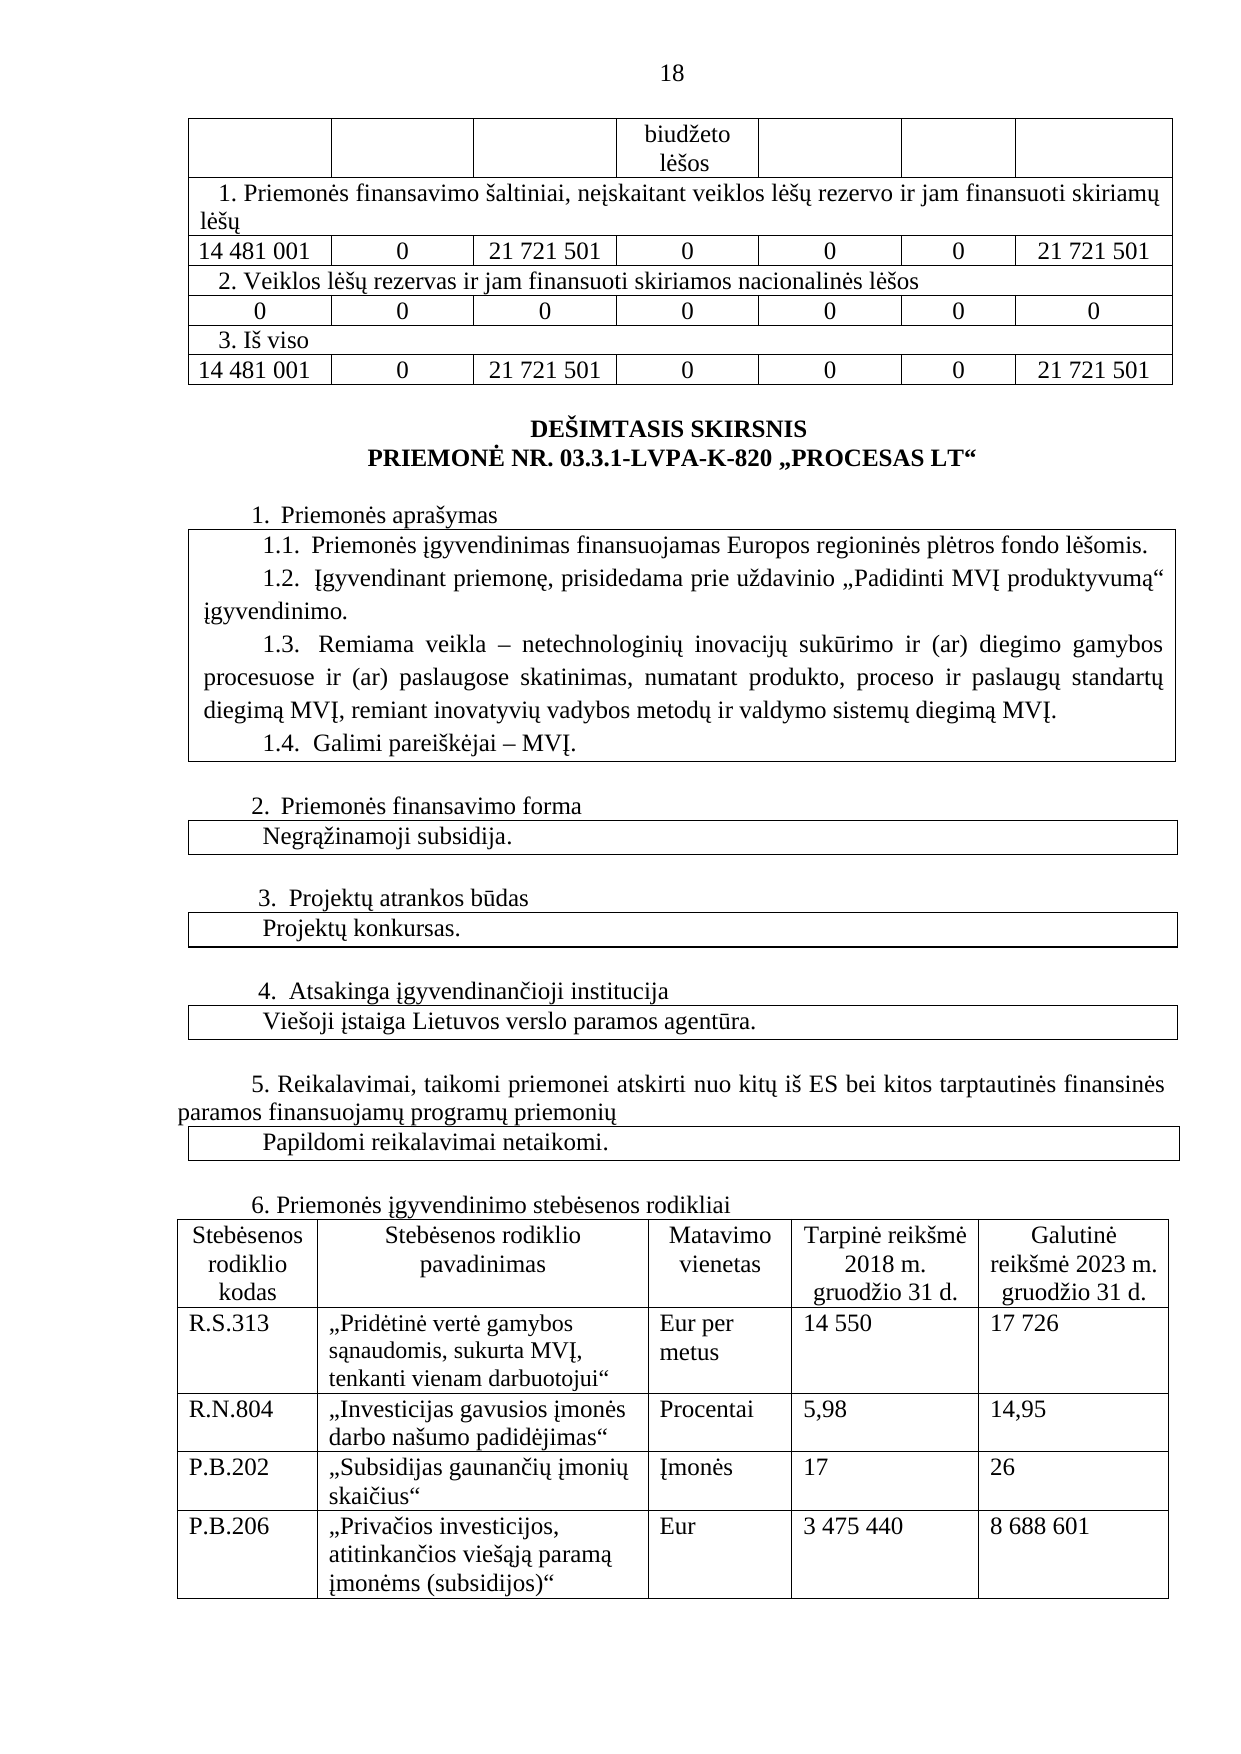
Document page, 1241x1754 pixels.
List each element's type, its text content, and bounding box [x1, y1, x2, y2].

table_cell P.B.202 [178, 1452, 317, 1510]
text 6. Priemonės įgyvendinimo stebėsenos rodikliai [177, 1190, 1167, 1219]
table_cell 0 [474, 296, 616, 324]
table_header Projektų konkursas. [189, 913, 1177, 946]
table_cell 0 [902, 355, 1015, 384]
table_cell „Investicijas gavusios įmonės darbo našumo padidėjimas“ [318, 1394, 648, 1451]
text 1. Priemonės aprašymas [251, 500, 1167, 529]
table_header Matavimo vienetas [649, 1220, 791, 1307]
table_cell 1.3. Remiama veikla – netechnologinių inovacijų sukūrimo ir (ar) diegimo gamybos procesuose ir (ar) paslaugose skatinimas, numatant produkto, proceso ir paslaugų standartų diegimą MVĮ, remiant inovatyvių vadybos metodų ir valdymo sistemų diegimą MVĮ. [189, 629, 1175, 728]
table_cell „Pridėtinė vertė gamybos sąnaudomis, sukurta MVĮ, tenkanti vienam darbuotojui“ [318, 1308, 648, 1393]
table_cell 17 726 [979, 1308, 1168, 1393]
text 2. Priemonės finansavimo forma [251, 791, 1167, 820]
table_cell 0 [617, 236, 758, 265]
table_cell 2. Veiklos lėšų rezervas ir jam finansuoti skiriamos nacionalinės lėšos [189, 266, 1172, 295]
table_cell [759, 119, 901, 177]
text 5. Reikalavimai, taikomi priemonei atskirti nuo kitų iš ES bei kitos tarptautinės finansinės paramos finansuojamų programų priemonių [177, 1069, 1167, 1126]
table_header Tarpinė reikšmė 2018 m. gruodžio 31 d. [792, 1220, 978, 1307]
table_cell „Subsidijas gaunančių įmonių skaičius“ [318, 1452, 648, 1510]
table_header Stebėsenos rodiklio pavadinimas [318, 1220, 648, 1307]
table_cell 14 481 001 [189, 355, 331, 384]
table_cell 3. Iš viso [189, 326, 1172, 354]
table_cell 0 [902, 236, 1015, 265]
table_cell 14 550 [792, 1308, 978, 1393]
table_cell 26 [979, 1452, 1168, 1510]
table_cell [332, 119, 473, 177]
table_cell 14,95 [979, 1394, 1168, 1451]
table_cell Įmonės [649, 1452, 791, 1510]
table_cell [474, 119, 616, 177]
text DEŠIMTASIS SKIRSNIS [177, 414, 1167, 443]
table_header Stebėsenos rodiklio kodas [178, 1220, 317, 1307]
text 4. Atsakinga įgyvendinančioji institucija [258, 976, 1167, 1005]
table_header Galutinė reikšmė 2023 m. gruodžio 31 d. [979, 1220, 1168, 1307]
table_cell P.B.206 [178, 1511, 317, 1598]
table_cell 14 481 001 [189, 236, 331, 265]
table_cell 21 721 501 [474, 236, 616, 265]
table_cell 0 [617, 355, 758, 384]
table_cell 1.4. Galimi pareiškėjai – MVĮ. [189, 728, 1175, 761]
table_cell Procentai [649, 1394, 791, 1451]
table_cell 0 [332, 355, 473, 384]
table_cell 0 [617, 296, 758, 324]
table_cell 0 [759, 236, 901, 265]
table_cell 21 721 501 [1016, 236, 1172, 265]
table_cell biudžeto lėšos [617, 119, 758, 177]
table_header Viešoji įstaiga Lietuvos verslo paramos agentūra. [189, 1006, 1177, 1039]
table_cell [902, 119, 1015, 177]
table_cell 0 [759, 296, 901, 324]
table_cell 0 [189, 296, 331, 324]
table_cell 5,98 [792, 1394, 978, 1451]
table_cell „Privačios investicijos, atitinkančios viešąją paramą įmonėms (subsidijos)“ [318, 1511, 648, 1598]
table_cell [1016, 119, 1172, 177]
table_cell 0 [332, 236, 473, 265]
table_cell R.N.804 [178, 1394, 317, 1451]
table_cell 21 721 501 [474, 355, 616, 384]
table_cell 0 [759, 355, 901, 384]
text PRIEMONĖ NR. 03.3.1-LVPA-K-820 „PROCESAS LT“ [177, 443, 1167, 471]
table_cell 1. Priemonės finansavimo šaltiniai, neįskaitant veiklos lėšų rezervo ir jam finansuoti skiriamų lėšų [189, 178, 1172, 235]
table_header 1.1. Priemonės įgyvendinimas finansuojamas Europos regioninės plėtros fondo lėšomis. [189, 530, 1175, 563]
table_cell 21 721 501 [1016, 355, 1172, 384]
table_cell 8 688 601 [979, 1511, 1168, 1598]
table_cell R.S.313 [178, 1308, 317, 1393]
table_cell 17 [792, 1452, 978, 1510]
table_cell 0 [332, 296, 473, 324]
text 3. Projektų atrankos būdas [258, 883, 1167, 912]
table_header Negrąžinamoji subsidija. [189, 821, 1177, 854]
table_cell 0 [1016, 296, 1172, 324]
table_cell [189, 119, 331, 177]
table_cell 3 475 440 [792, 1511, 978, 1598]
table_header Papildomi reikalavimai netaikomi. [189, 1127, 1179, 1160]
table_cell Eur per metus [649, 1308, 791, 1393]
table_cell 1.2. Įgyvendinant priemonę, prisidedama prie uždavinio „Padidinti MVĮ produktyvumą“ įgyvendinimo. [189, 563, 1175, 629]
table_cell Eur [649, 1511, 791, 1598]
table_cell 0 [902, 296, 1015, 324]
